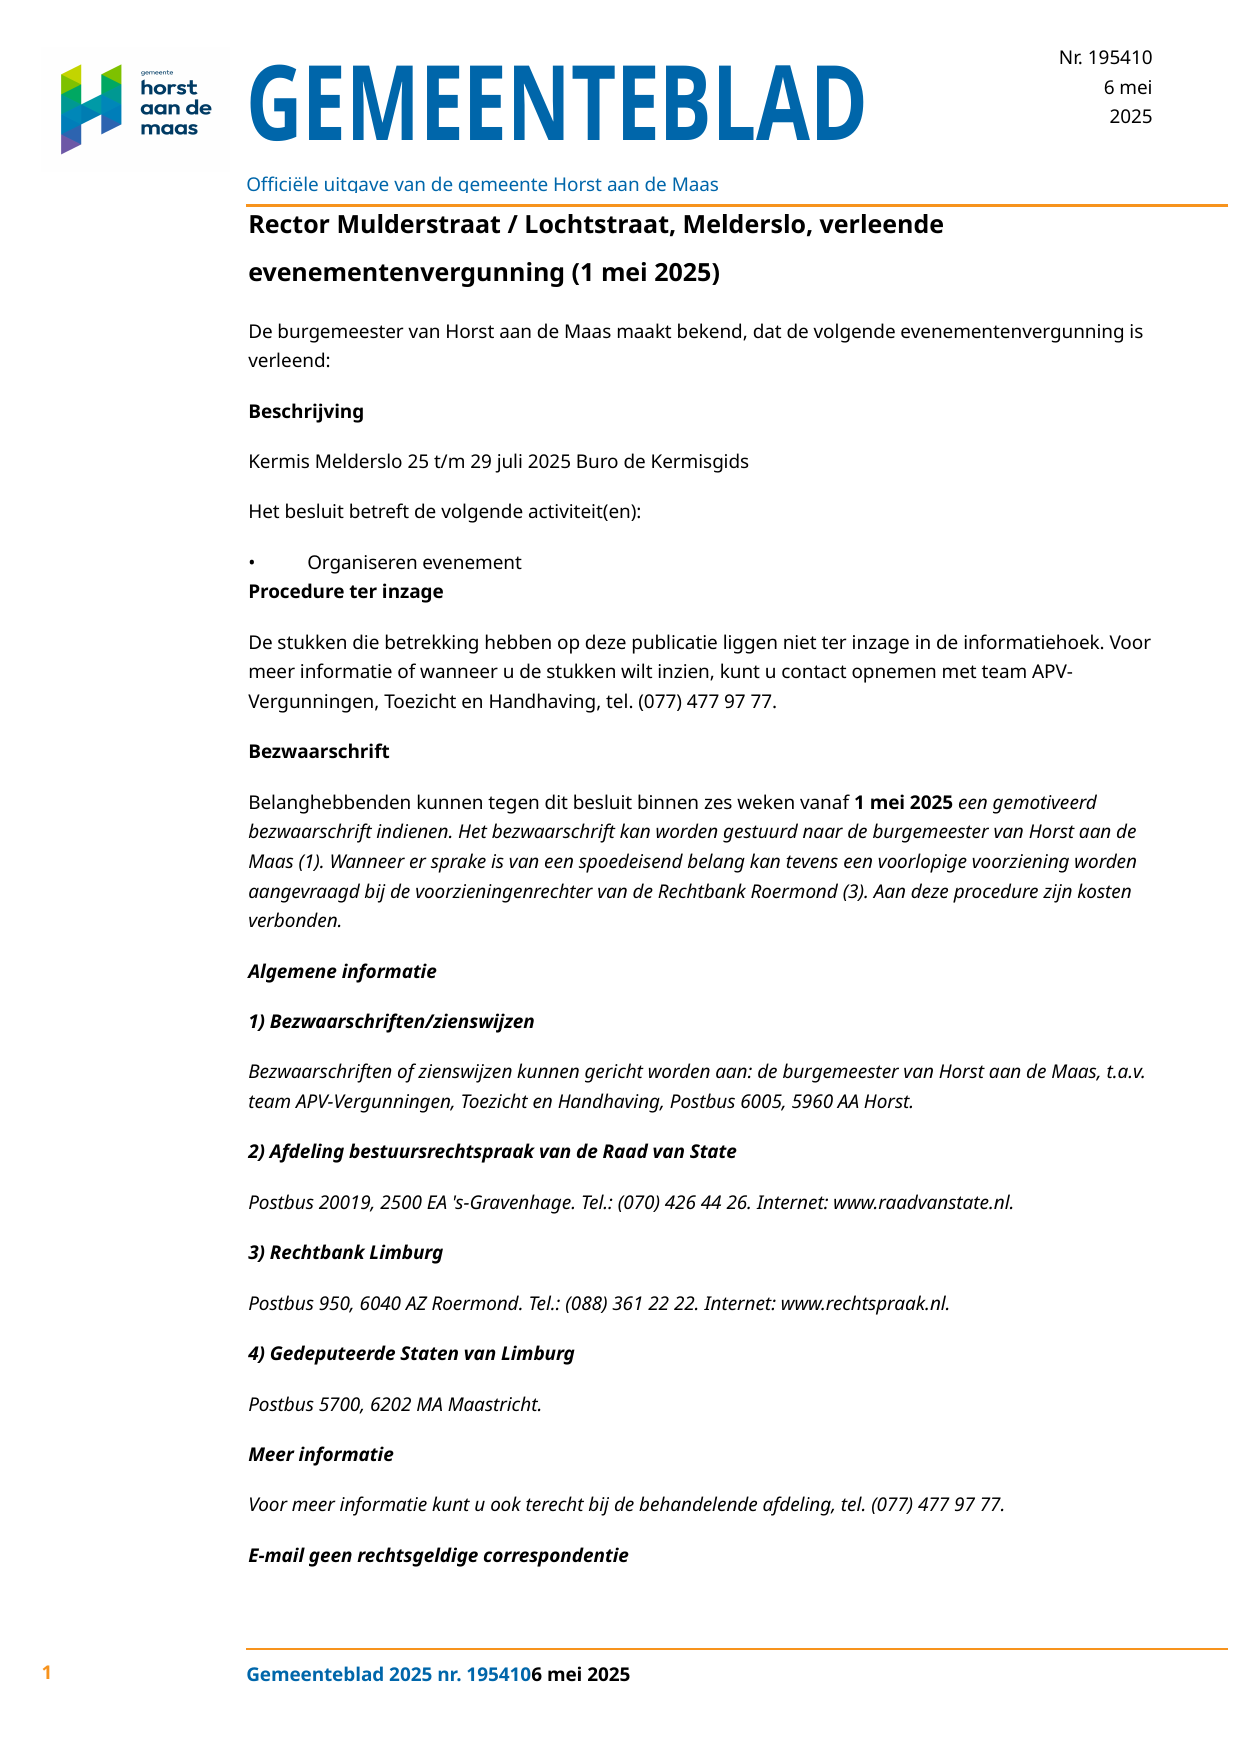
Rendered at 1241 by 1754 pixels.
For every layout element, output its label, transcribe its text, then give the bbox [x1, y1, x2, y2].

text Bezwaarschriften of zienswijzen kunnen gericht worden aan: de burgemeester van Horst aan de Maas, t.a.v. team APV-Vergunningen, Toezicht en Handhaving, Postbus 6005, 5960 AA Horst. [248, 1059, 1152, 1114]
text De stukken die betrekking hebben op deze publicatie liggen niet ter inzage in de informatiehoek. Voor meer informatie of wanneer u de stukken wilt inzien, kunt u contact opnemen met team APV-Vergunningen, Toezicht en Handhaving, tel. (077) 477 97 77. [248, 629, 1152, 714]
text Het besluit betreft de volgende activiteit(en): [248, 499, 1152, 524]
text 1) Bezwaarschriften/zienswijzen [248, 1008, 1152, 1034]
text Algemene informatie [248, 958, 1152, 984]
text Beschrijving [248, 398, 1152, 424]
list Organiseren evenement [248, 549, 1152, 575]
text 3) Rechtbank Limburg [248, 1239, 1152, 1265]
text 2) Afdeling bestuursrechtspraak van de Raad van State [248, 1139, 1152, 1164]
text Belanghebbenden kunnen tegen dit besluit binnen zes weken vanaf 1 mei 2025 een gemotiveerd bezwaarschrift indienen. Het bezwaarschrift kan worden gestuurd naar de burgemeester van Horst aan de Maas (1). Wanneer er sprake is van een spoedeisend belang kan tevens een voorlopige voorziening worden aangevraagd bij de voorzieningenrechter van de Rechtbank Roermond (3). Aan deze procedure zijn kosten verbonden. [248, 789, 1152, 933]
text 4) Gedeputeerde Staten van Limburg [248, 1340, 1152, 1366]
text E-mail geen rechtsgeldige correspondentie [248, 1542, 1152, 1568]
text Bezwaarschrift [248, 739, 1152, 764]
text Meer informatie [248, 1441, 1152, 1467]
text Postbus 950, 6040 AZ Roermond. Tel.: (088) 361 22 22. Internet: www.rechtspraak.nl. [248, 1290, 1152, 1316]
text Postbus 5700, 6202 MA Maastricht. [248, 1391, 1152, 1417]
text Rector Mulderstraat / Lochtstraat, Melderslo, verleende evenementenvergunning (1 mei 2025) [248, 207, 1152, 288]
text Voor meer informatie kunt u ook terecht bij de behandelende afdeling, tel. (077) 477 97 77. [248, 1492, 1152, 1517]
picture [41, 47, 231, 172]
text Procedure ter inzage [248, 579, 1152, 604]
text Postbus 20019, 2500 EA 's-Gravenhage. Tel.: (070) 426 44 26. Internet: www.raadvanstate.nl. [248, 1189, 1152, 1215]
text De burgemeester van Horst aan de Maas maakt bekend, dat de volgende evenementenvergunning is verleend: [248, 318, 1152, 373]
text Kermis Melderslo 25 t/m 29 juli 2025 Buro de Kermisgids [248, 448, 1152, 474]
